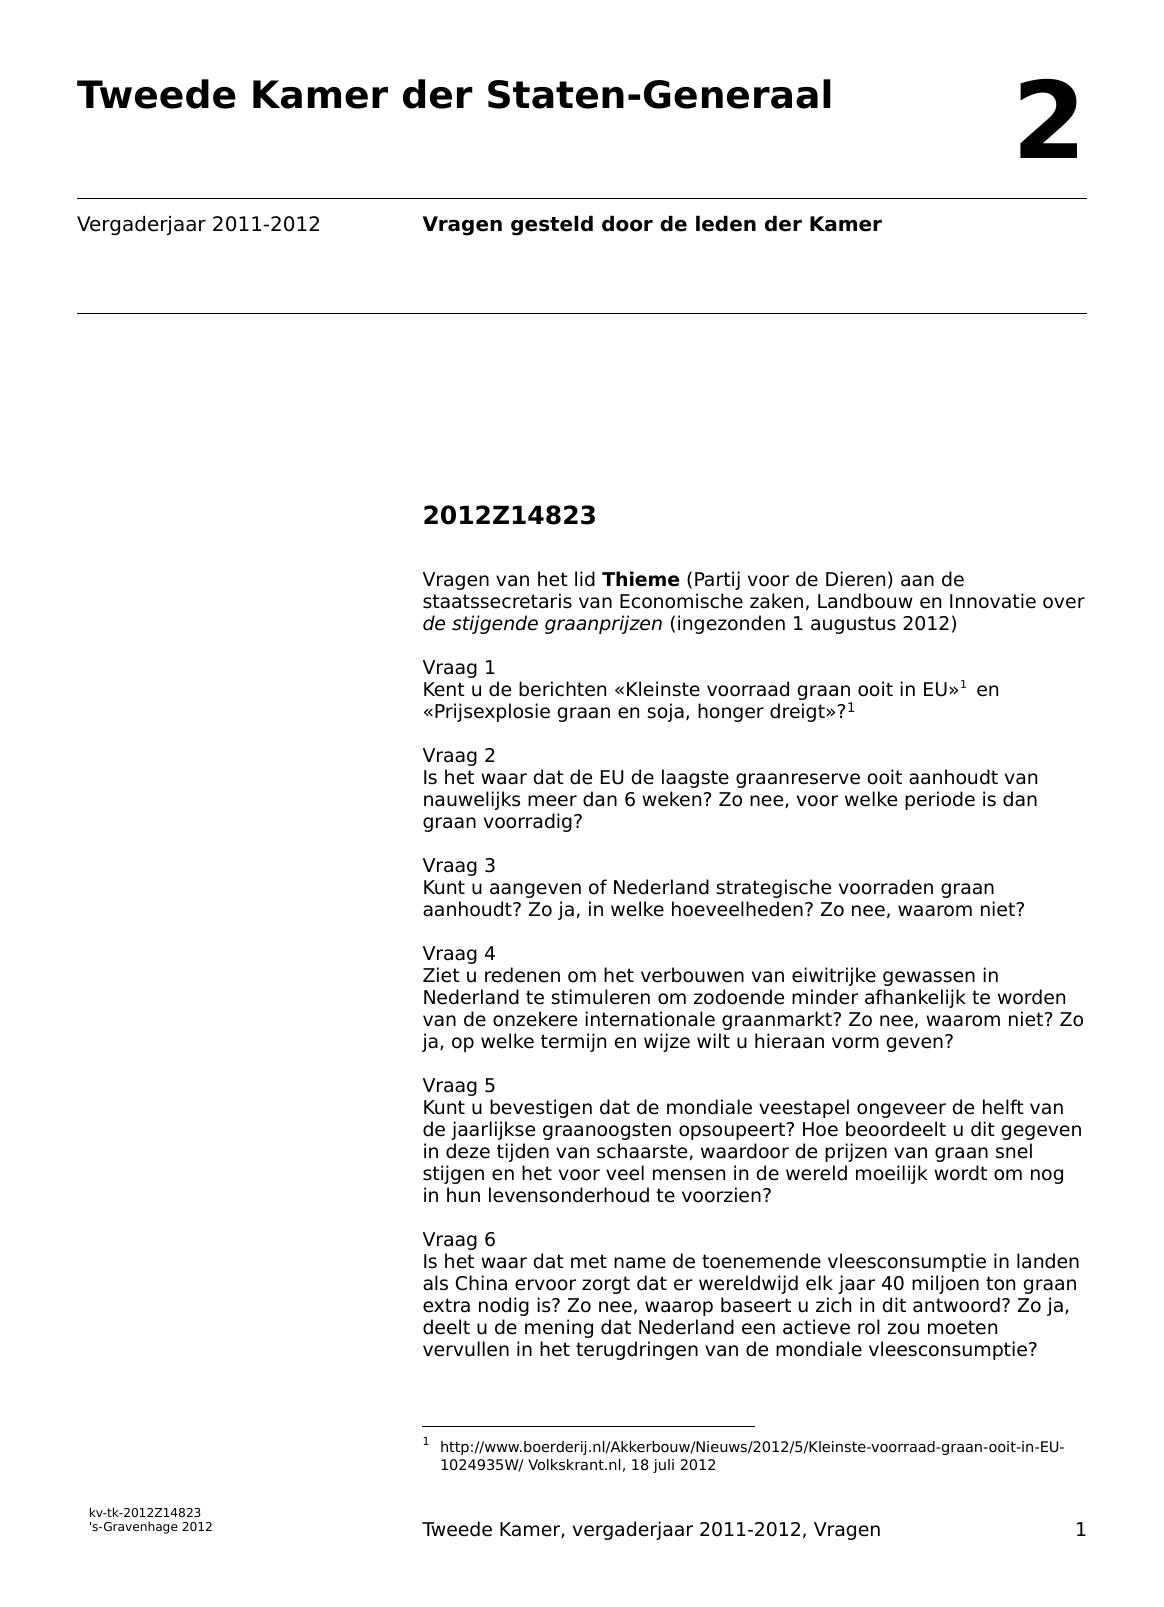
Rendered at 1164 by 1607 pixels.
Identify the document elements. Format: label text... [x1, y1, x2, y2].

text Vraag 4 [422, 943, 1087, 965]
table_header Tweede Kamer der Staten-Generaal [77, 59, 886, 198]
text Is het waar dat met name de toenemende vleesconsumptie in landen als China ervoor zorgt dat er wereldwijd elk jaar 40 miljoen ton graan extra nodig is? Zo nee, waarop baseert u zich in dit antwoord? Zo ja, deelt u de mening dat Nederland een actieve rol zou moeten vervullen in het terugdringen van de mondiale vleesconsumptie? [422, 1251, 1087, 1361]
table_cell Vragen gesteld door de leden der Kamer [422, 199, 1087, 313]
text Vraag 6 [422, 1229, 1087, 1251]
text Kent u de berichten «Kleinste voorraad graan ooit in EU» en «Prijsexplosie graan en soja, honger dreigt»?1 [422, 679, 1087, 723]
text 's-Gravenhage 2012 [88, 1520, 323, 1534]
text Vragen van het lid Thieme (Partij voor de Dieren) aan de staatssecretaris van Economische zaken, Landbouw en Innovatie over de stijgende graanprijzen (ingezonden 1 augustus 2012) [422, 569, 1087, 635]
text Ziet u redenen om het verbouwen van eiwitrijke gewassen in Nederland te stimuleren om zodoende minder afhankelijk te worden van de onzekere internationale graanmarkt? Zo nee, waarom niet? Zo ja, op welke termijn en wijze wilt u hieraan vorm geven? [422, 965, 1087, 1053]
text Kunt u aangeven of Nederland strategische voorraden graan aanhoudt? Zo ja, in welke hoeveelheden? Zo nee, waarom niet? [422, 877, 1087, 921]
text 2012Z14823 [422, 501, 1087, 531]
text Vraag 2 [422, 745, 1087, 767]
text http://www.boerderij.nl/Akkerbouw/Nieuws/2012/5/Kleinste-voorraad-graan-ooit-in-EU-1024935W/ Volkskrant.nl, 18 juli 2012 [422, 1435, 1087, 1474]
text Is het waar dat de EU de laagste graanreserve ooit aanhoudt van nauwelijks meer dan 6 weken? Zo nee, voor welke periode is dan graan voorradig? [422, 767, 1087, 833]
text Vraag 3 [422, 855, 1087, 877]
text Vraag 5 [422, 1075, 1087, 1097]
table_cell Vergaderjaar 2011-2012 [77, 199, 422, 313]
table_header 2 [886, 59, 1087, 198]
text Kunt u bevestigen dat de mondiale veestapel ongeveer de helft van de jaarlijkse graanoogsten opsoupeert? Hoe beoordeelt u dit gegeven in deze tijden van schaarste, waardoor de prijzen van graan snel stijgen en het voor veel mensen in de wereld moeilijk wordt om nog in hun levensonderhoud te voorzien? [422, 1097, 1087, 1207]
text Vraag 1 [422, 657, 1087, 679]
text kv-tk-2012Z14823 [88, 1506, 323, 1520]
